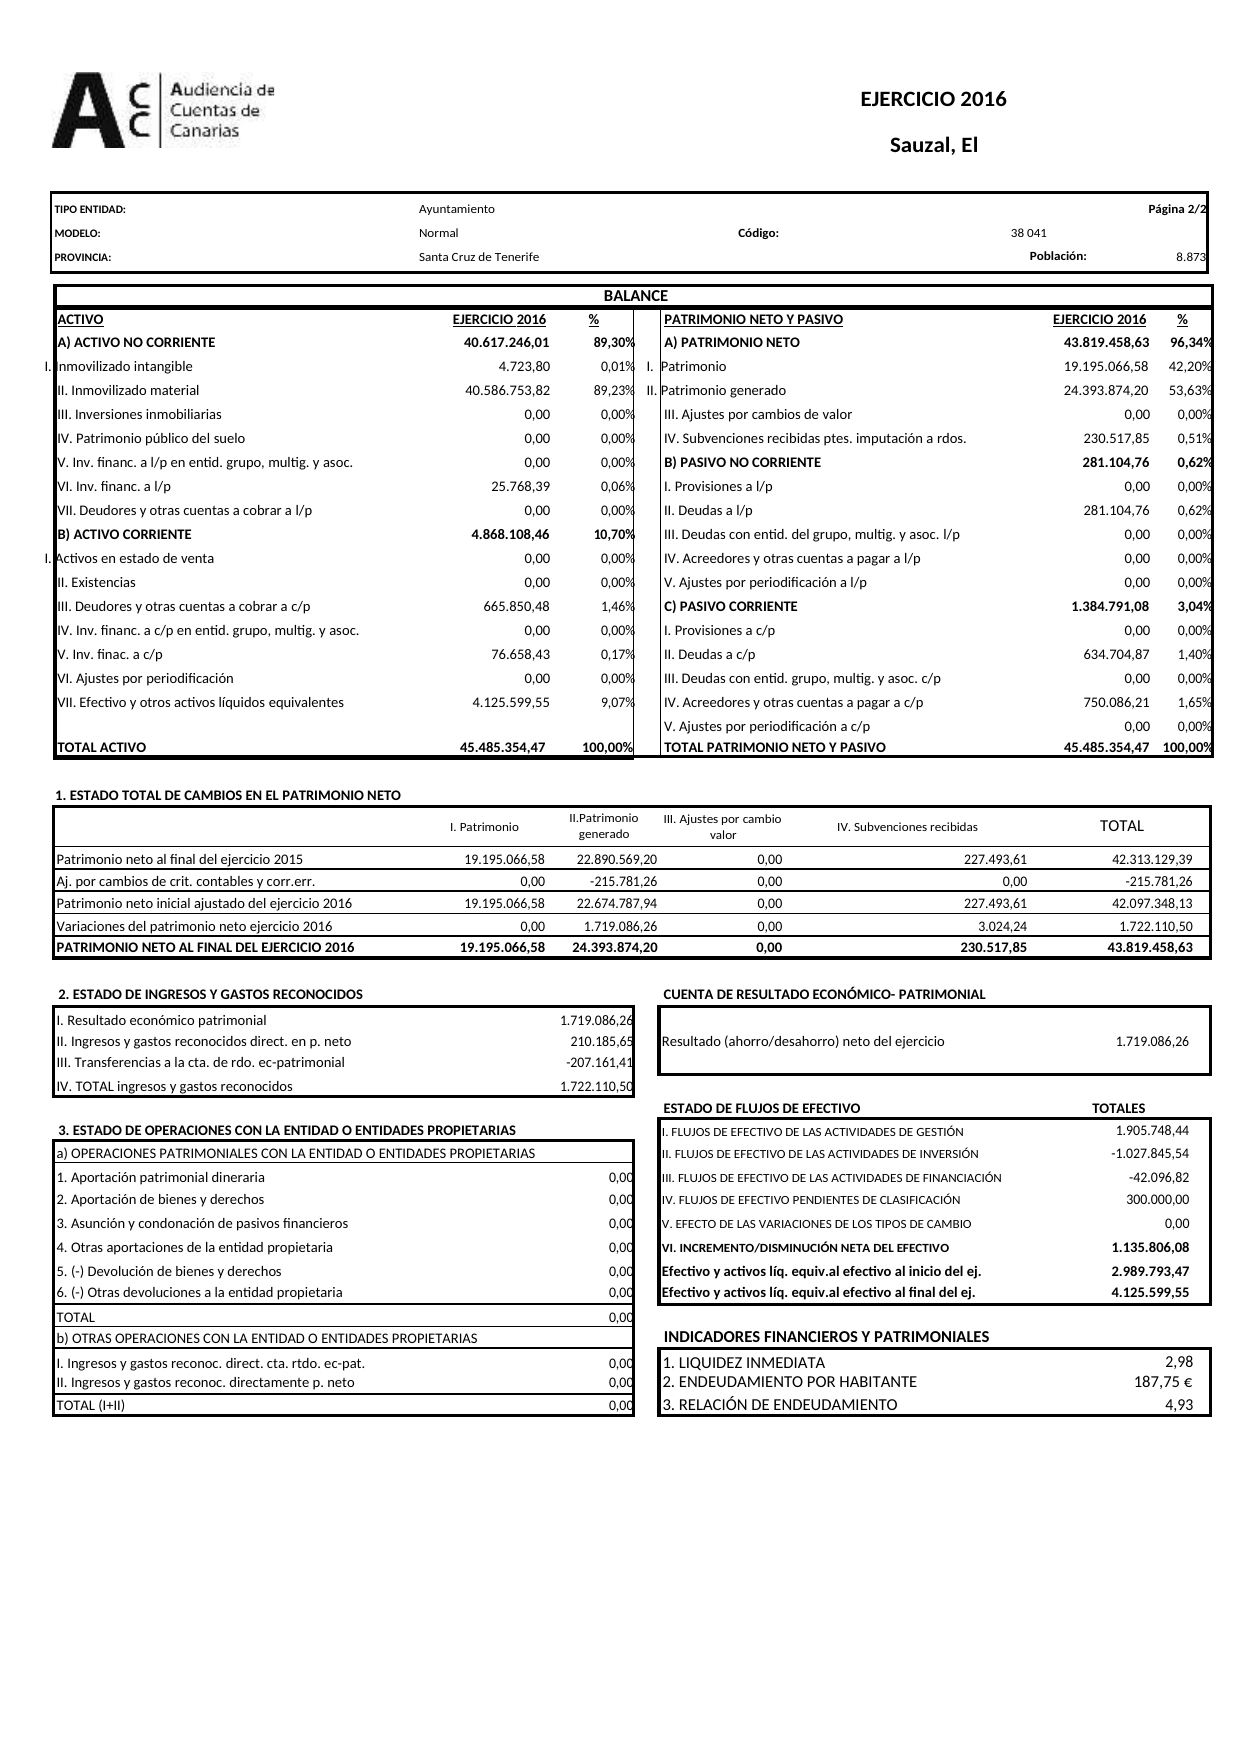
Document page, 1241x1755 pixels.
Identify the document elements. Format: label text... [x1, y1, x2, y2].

table_cell [659, 1076, 1047, 1095]
table_cell -215.781,26 [555, 870, 659, 890]
table_cell [635, 1005, 657, 1031]
table_cell I. FLUJOS DE EFECTIVO DE LAS ACTIVIDADES DE GESTIÓN [661, 1120, 1047, 1139]
table_cell 0,00 [405, 870, 555, 890]
text 1. ESTADO TOTAL DE CAMBIOS EN EL PATRIMONIO NETO [55, 786, 1224, 804]
table_cell [635, 1213, 657, 1236]
table_cell II. FLUJOS DE EFECTIVO DE LAS ACTIVIDADES DE INVERSIÓN [661, 1139, 1047, 1162]
table_cell [635, 1260, 657, 1284]
table_header [533, 989, 633, 1004]
table_cell 19.195.066,58 [405, 847, 555, 868]
table_cell 3. RELACIÓN DE ENDEUDAMIENTO [661, 1393, 1047, 1414]
table_cell EJERCICIO 2016 % [405, 310, 633, 328]
table_cell VI. INCREMENTO/DISMINUCIÓN NETA DEL EFECTIVO [661, 1236, 1047, 1260]
table_cell 4,93 [1047, 1393, 1209, 1414]
table_cell IV. FLUJOS DE EFECTIVO PENDIENTES DE CLASIFICACIÓN [661, 1189, 1047, 1212]
table_cell 300.000,00 [1047, 1189, 1209, 1212]
table_cell III. Transferencias a la cta. de rdo. ec-patrimonial [55, 1054, 533, 1073]
table_cell EJERCICIO 2016 % [1007, 310, 1211, 328]
table_cell [635, 1031, 657, 1054]
table_cell PATRIMONIO NETO AL FINAL DEL EJERCICIO 2016 [55, 937, 405, 956]
table_cell 22.674.787,94 [555, 892, 659, 913]
table_cell b) OTRAS OPERACIONES CON LA ENTIDAD O ENTIDADES PROPIETARIAS [55, 1327, 632, 1347]
table_cell [635, 1393, 657, 1414]
table_cell 3.024,24 [808, 914, 1062, 935]
table_cell 1. LIQUIDEZ INMEDIATA [661, 1350, 1047, 1372]
table_cell 1.905.748,44 [1047, 1120, 1209, 1139]
table_cell [659, 1306, 1047, 1326]
table_cell 42.097.348,13 [1062, 892, 1209, 913]
table_cell [633, 1095, 659, 1117]
table_cell 0,00 [659, 914, 808, 935]
table_header [1047, 989, 1211, 1004]
table_header 2. ESTADO DE INGRESOS Y GASTOS RECONOCIDOS [54, 989, 533, 1004]
table_cell A) PATRIMONIO NETO Patrimonio Patrimonio generado Ajustes por cambios de valor Subvenciones recibidas ptes. imputación a rdos. B) PASIVO NO CORRIENTE Provisiones a l/p Deudas a l/p Deudas con entid. del grupo, multig. y asoc. l/p Acreedores y otras cuentas a pagar a l/p Ajustes por periodificación a l/p C) PASIVO CORRIENTE Provisiones a c/p Deudas a c/p Deudas con entid. grupo, multig. y asoc. c/p Acreedores y otras cuentas a pagar a c/p Ajustes por periodificación a c/p TOTAL PATRIMONIO NETO Y PASIVO [661, 329, 1007, 755]
table_cell 227.493,61 [808, 847, 1062, 868]
table_cell Efectivo y activos líq. equiv.al efectivo al inicio del ej. [661, 1260, 1047, 1284]
table_cell 0,00 [659, 847, 808, 868]
table_cell IV. TOTAL ingresos y gastos reconocidos [55, 1073, 533, 1095]
table_cell [661, 1008, 1047, 1031]
table_cell 0,00 [533, 1305, 632, 1326]
table_cell 0,00 [659, 870, 808, 890]
table_cell ESTADO DE FLUJOS DE EFECTIVO [659, 1095, 1047, 1117]
table_cell III. FLUJOS DE EFECTIVO DE LAS ACTIVIDADES DE FINANCIACIÓN [661, 1162, 1047, 1188]
table_cell -42.096,82 [1047, 1162, 1209, 1188]
table_cell [533, 1098, 633, 1117]
table_cell -215.781,26 [1062, 870, 1209, 890]
table_cell 0,00 [1047, 1213, 1209, 1236]
table_cell 43.819.458,63 [1062, 937, 1209, 956]
table_cell 2. ENDEUDAMIENTO POR HABITANTE [661, 1373, 1047, 1393]
text Sauzal, El [37, 131, 978, 158]
table_cell [1047, 1054, 1209, 1073]
table_cell TOTAL (I+II) [55, 1395, 533, 1414]
table_cell II. Ingresos y gastos reconocidos direct. en p. neto [55, 1031, 533, 1054]
table_cell Patrimonio neto al final del ejercicio 2015 [55, 847, 405, 868]
table_cell 2. Aportación de bienes y derechos [55, 1189, 533, 1212]
table_cell 1.719.086,26 [533, 1008, 632, 1031]
table_header IV. Subvenciones recibidas [808, 808, 1062, 846]
table_cell 3. ESTADO DE OPERACIONES CON LA ENTIDAD O ENTIDADES PROPIETARIAS [54, 1117, 533, 1139]
table_cell 227.493,61 [808, 892, 1062, 913]
table_header III. Ajustes por cambio valor [659, 808, 808, 846]
table_cell 0,00 [533, 1260, 632, 1284]
table_cell [635, 1054, 657, 1073]
table_cell 1. Aportación patrimonial dineraria [55, 1163, 533, 1188]
table_cell [633, 1117, 657, 1139]
text EJERCICIO 2016 [858, 85, 1009, 111]
table_cell A) ACTIVO NO CORRIENTE Inmovilizado intangible Inmovilizado material Inversiones inmobiliarias Patrimonio público del suelo Inv. financ. a l/p en entid. grupo, multig. y asoc. Inv. financ. a l/p Deudores y otras cuentas a cobrar a l/p B) ACTIVO CORRIENTE Activos en estado de venta Existencias Deudores y otras cuentas a cobrar a c/p Inv. financ. a c/p en entid. grupo, multig. y asoc. Inv. finac. a c/p Ajustes por periodificación Efectivo y otros activos líquidos equivalentes TOTAL ACTIVO [57, 329, 405, 755]
table_cell 0,00 [808, 870, 1062, 890]
table_header II.Patrimonio generado [555, 808, 659, 846]
table_cell -207.161,41 [533, 1054, 632, 1073]
table_cell 3. Asunción y condonación de pasivos financieros [55, 1213, 533, 1236]
table_cell 0,00 [533, 1236, 632, 1260]
table_cell [1047, 1326, 1211, 1347]
table_cell II. Ingresos y gastos reconoc. directamente p. neto [55, 1373, 533, 1393]
table_cell 0,00 [533, 1373, 632, 1393]
table_cell 43.819.458,63 96,34% 19.195.066,58 42,20% 24.393.874,20 53,63% 0,00 0,00% 230.517,85 0,51% 281.104,76 0,62% 0,00 0,00% 281.104,76 0,62% 0,00 0,00% 0,00 0,00% 0,00 0,00% 1.384.791,08 3,04% 0,00 0,00% 634.704,87 1,40% 0,00 0,00% 750.086,21 1,65% 0,00 0,00% 45.485.354,47 100,00% [1007, 329, 1211, 755]
table_cell [635, 1236, 657, 1260]
table_cell 187,75 € [1047, 1373, 1209, 1393]
table_cell [635, 1162, 657, 1188]
table_cell 0,00 [533, 1213, 632, 1236]
table_cell 1.719.086,26 [555, 914, 659, 935]
table_cell [635, 1303, 659, 1326]
table_header [633, 989, 659, 1004]
table_cell Resultado (ahorro/desahorro) neto del ejercicio [661, 1031, 1047, 1054]
table_cell Aj. por cambios de crit. contables y corr.err. [55, 870, 405, 890]
table_cell [54, 1098, 533, 1117]
table_cell 24.393.874,20 [555, 937, 659, 956]
table_cell 2,98 [1047, 1350, 1209, 1372]
table_cell TOTALES [1047, 1095, 1211, 1117]
table_cell 0,00 [659, 937, 808, 956]
table_cell [1047, 1008, 1209, 1031]
table_cell Patrimonio neto inicial ajustado del ejercicio 2016 [55, 892, 405, 913]
table_cell 42.313.129,39 [1062, 847, 1209, 868]
table_cell 6. (-) Otras devoluciones a la entidad propietaria [55, 1284, 533, 1303]
table_header CUENTA DE RESULTADO ECONÓMICO- PATRIMONIAL [659, 989, 1047, 1004]
table_cell [635, 1073, 659, 1095]
table_cell [635, 1284, 657, 1303]
table_cell [635, 1347, 657, 1372]
table_cell 0,00 [405, 914, 555, 935]
table_cell -1.027.845,54 [1047, 1139, 1209, 1162]
table_cell 19.195.066,58 [405, 892, 555, 913]
table_cell 22.890.569,20 [555, 847, 659, 868]
table_cell [661, 1054, 1047, 1073]
table_cell I. Resultado económico patrimonial [55, 1008, 533, 1031]
table_cell [635, 1139, 657, 1162]
table_cell PATRIMONIO NETO Y PASIVO [661, 310, 1007, 328]
table_cell Efectivo y activos líq. equiv.al efectivo al final del ej. [661, 1284, 1047, 1303]
table_cell 40.617.246,01 89,30% 4.723,80 0,01% 40.586.753,82 89,23% 0,00 0,00% 0,00 0,00% 0,00 0,00% 25.768,39 0,06% 0,00 0,00% 4.868.108,46 10,70% 0,00 0,00% 0,00 0,00% 665.850,48 1,46% 0,00 0,00% 76.658,43 0,17% 0,00 0,00% 4.125.599,55 9,07% 45.485.354,47 100,00% [405, 329, 633, 755]
table_cell ACTIVO [57, 310, 405, 328]
table_cell 19.195.066,58 [405, 937, 555, 956]
table_cell [634, 310, 660, 755]
table_cell 1.719.086,26 [1047, 1031, 1209, 1054]
table_cell [635, 1373, 657, 1393]
table_cell [533, 1117, 633, 1139]
table_cell 2.989.793,47 [1047, 1260, 1209, 1284]
table_cell 1.722.110,50 [533, 1073, 632, 1095]
table_cell TOTAL [55, 1305, 533, 1326]
table_cell [1047, 1076, 1211, 1095]
table_cell 210.185,65 [533, 1031, 632, 1054]
table_cell [635, 1326, 659, 1347]
table_header TOTAL [1062, 808, 1209, 846]
table_cell 0,00 [533, 1189, 632, 1212]
table_cell [1047, 1306, 1211, 1326]
table_cell 4. Otras aportaciones de la entidad propietaria [55, 1236, 533, 1260]
table_cell 230.517,85 [808, 937, 1062, 956]
table_cell I. Ingresos y gastos reconoc. direct. cta. rtdo. ec-pat. [55, 1349, 533, 1372]
table_cell 0,00 [533, 1395, 632, 1414]
table_cell 0,00 [659, 892, 808, 913]
table_cell Variaciones del patrimonio neto ejercicio 2016 [55, 914, 405, 935]
table_header I. Patrimonio [55, 808, 555, 846]
table_cell a) OPERACIONES PATRIMONIALES CON LA ENTIDAD O ENTIDADES PROPIETARIAS [55, 1142, 632, 1162]
table_cell INDICADORES FINANCIEROS Y PATRIMONIALES [659, 1326, 1047, 1347]
table_header BALANCE [57, 287, 1211, 305]
table_cell 0,00 [533, 1349, 632, 1372]
table_cell 1.135.806,08 [1047, 1236, 1209, 1260]
table_cell [635, 1189, 657, 1212]
table_cell 0,00 [533, 1163, 632, 1188]
table_cell 1.722.110,50 [1062, 914, 1209, 935]
table_cell 4.125.599,55 [1047, 1284, 1209, 1303]
table_cell V. EFECTO DE LAS VARIACIONES DE LOS TIPOS DE CAMBIO [661, 1213, 1047, 1236]
table_cell 5. (-) Devolución de bienes y derechos [55, 1260, 533, 1284]
table_cell 0,00 [533, 1284, 632, 1303]
